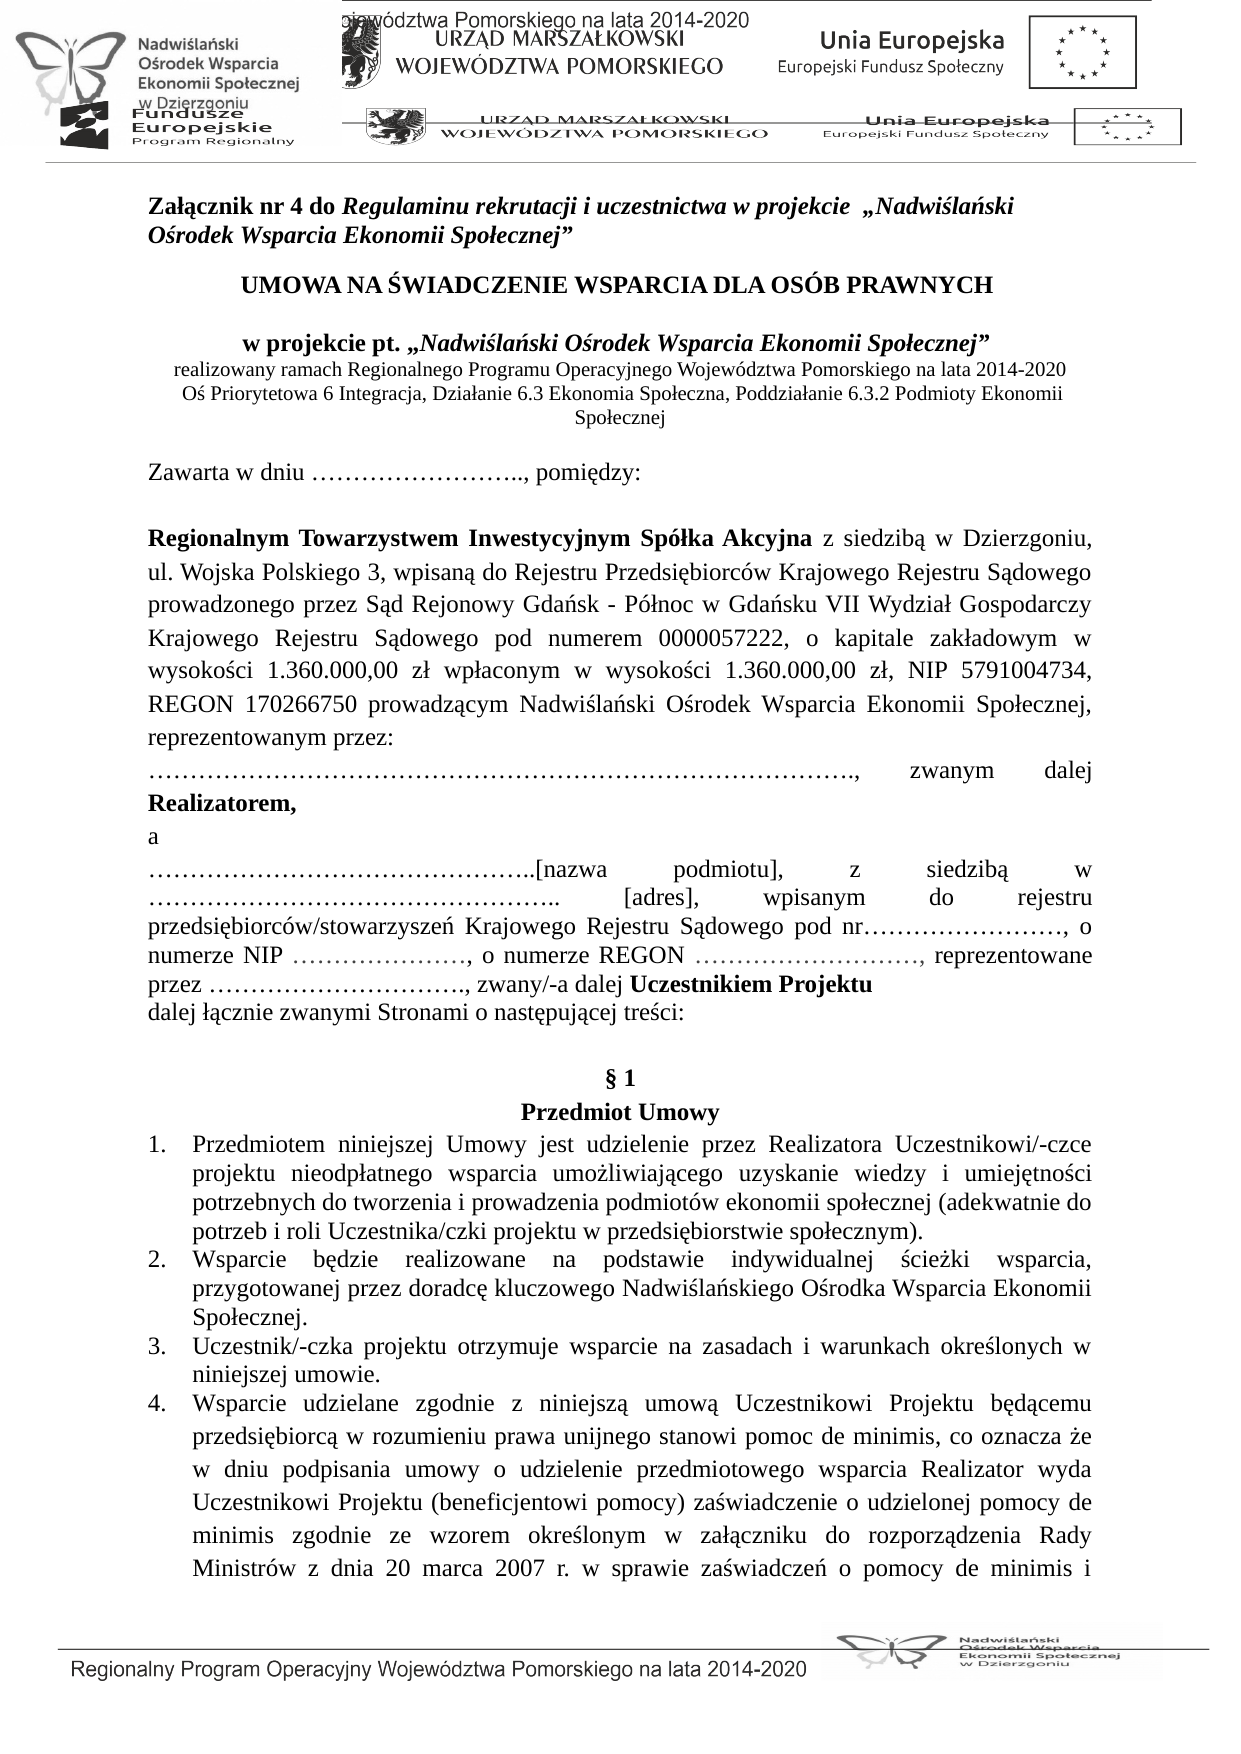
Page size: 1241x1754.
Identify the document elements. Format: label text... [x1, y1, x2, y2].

text a [148, 821, 1093, 849]
list Wsparcie udzielane zgodnie z niniejszą umową Uczestnikowi Projektu będącemu przedsiębiorcą w rozumieniu prawa unijnego stanowi pomoc de minimis, co oznacza że w dniu podpisania umowy o udzielenie przedmiotowego wsparcia Realizator wyda Uczestnikowi Projektu (beneficjentowi pomocy) zaświadczenie o udzielonej pomocy de minimis zgodnie ze wzorem określonym w załączniku do rozporządzenia Rady Ministrów z dnia 20 marca 2007 r. w sprawie zaświadczeń o pomocy de minimis i [148, 1388, 1093, 1582]
text Załącznik nr 4 do Regulaminu rekrutacji i uczestnictwa w projekcie „Nadwiślański Ośrodek Wsparcia Ekonomii Społecznej” [148, 191, 1093, 249]
text Przedmiot Umowy [148, 1097, 1093, 1125]
text Oś Priorytetowa 6 Integracja, Działanie 6.3 Ekonomia Społeczna, Poddziałanie 6.3.2 Podmioty Ekonomii Społecznej [148, 381, 1093, 429]
text …………………………………………………………………………., zwanym dalej Realizatorem, [148, 755, 1093, 816]
list Przedmiotem niniejszej Umowy jest udzielenie przez Realizatora Uczestnikowi/-czce projektu nieodpłatnego wsparcia umożliwiającego uzyskanie wiedzy i umiejętności potrzebnych do tworzenia i prowadzenia podmiotów ekonomii społecznej (adekwatnie do potrzeb i roli Uczestnika/czki projektu w przedsiębiorstwie społecznym). [148, 1129, 1093, 1244]
text Regionalnym Towarzystwem Inwestycyjnym Spółka Akcyjna z siedzibą w Dzierzgoniu, ul. Wojska Polskiego 3, wpisaną do Rejestru Przedsiębiorców Krajowego Rejestru Sądowego prowadzonego przez Sąd Rejonowy Gdańsk - Północ w Gdańsku VII Wydział Gospodarczy Krajowego Rejestru Sądowego pod numerem 0000057222, o kapitale zakładowym w wysokości 1.360.000,00 zł wpłaconym w wysokości 1.360.000,00 zł, NIP 5791004734, REGON 170266750 prowadzącym Nadwiślański Ośrodek Wsparcia Ekonomii Społecznej, reprezentowanym przez: [148, 523, 1093, 750]
list Wsparcie będzie realizowane na podstawie indywidualnej ścieżki wsparcia, przygotowanej przez doradcę kluczowego Nadwiślańskiego Ośrodka Wsparcia Ekonomii Społecznej. [148, 1244, 1093, 1331]
picture [57, 1622, 1210, 1681]
text UMOWA NA ŚWIADCZENIE WSPARCIA DLA OSÓB PRAWNYCH [148, 270, 1093, 299]
list Uczestnik/-czka projektu otrzymuje wsparcie na zasadach i warunkach określonych w niniejszej umowie. [148, 1331, 1093, 1388]
text w projekcie pt. „Nadwiślański Ośrodek Wsparcia Ekonomii Społecznej” [148, 299, 1093, 357]
text dalej łącznie zwanymi Stronami o następującej treści: [148, 997, 1093, 1026]
text § 1 [148, 1063, 1093, 1092]
text Zawarta w dniu …………………….., pomiędzy: [148, 457, 1093, 486]
text realizowany ramach Regionalnego Programu Operacyjnego Województwa Pomorskiego na lata 2014-2020 [148, 357, 1093, 381]
text ………………………………………..[nazwa podmiotu], z siedzibą w ………………………………………….. [adres], wpisanym do rejestru przedsiębiorców/stowarzyszeń Krajowego Rejestru Sądowego pod nr……………………, o numerze NIP …………………, o numerze REGON ………………………, reprezentowane przez …………………………., zwany/-a dalej Uczestnikiem Projektu [148, 854, 1093, 997]
picture [0, 0, 1197, 163]
